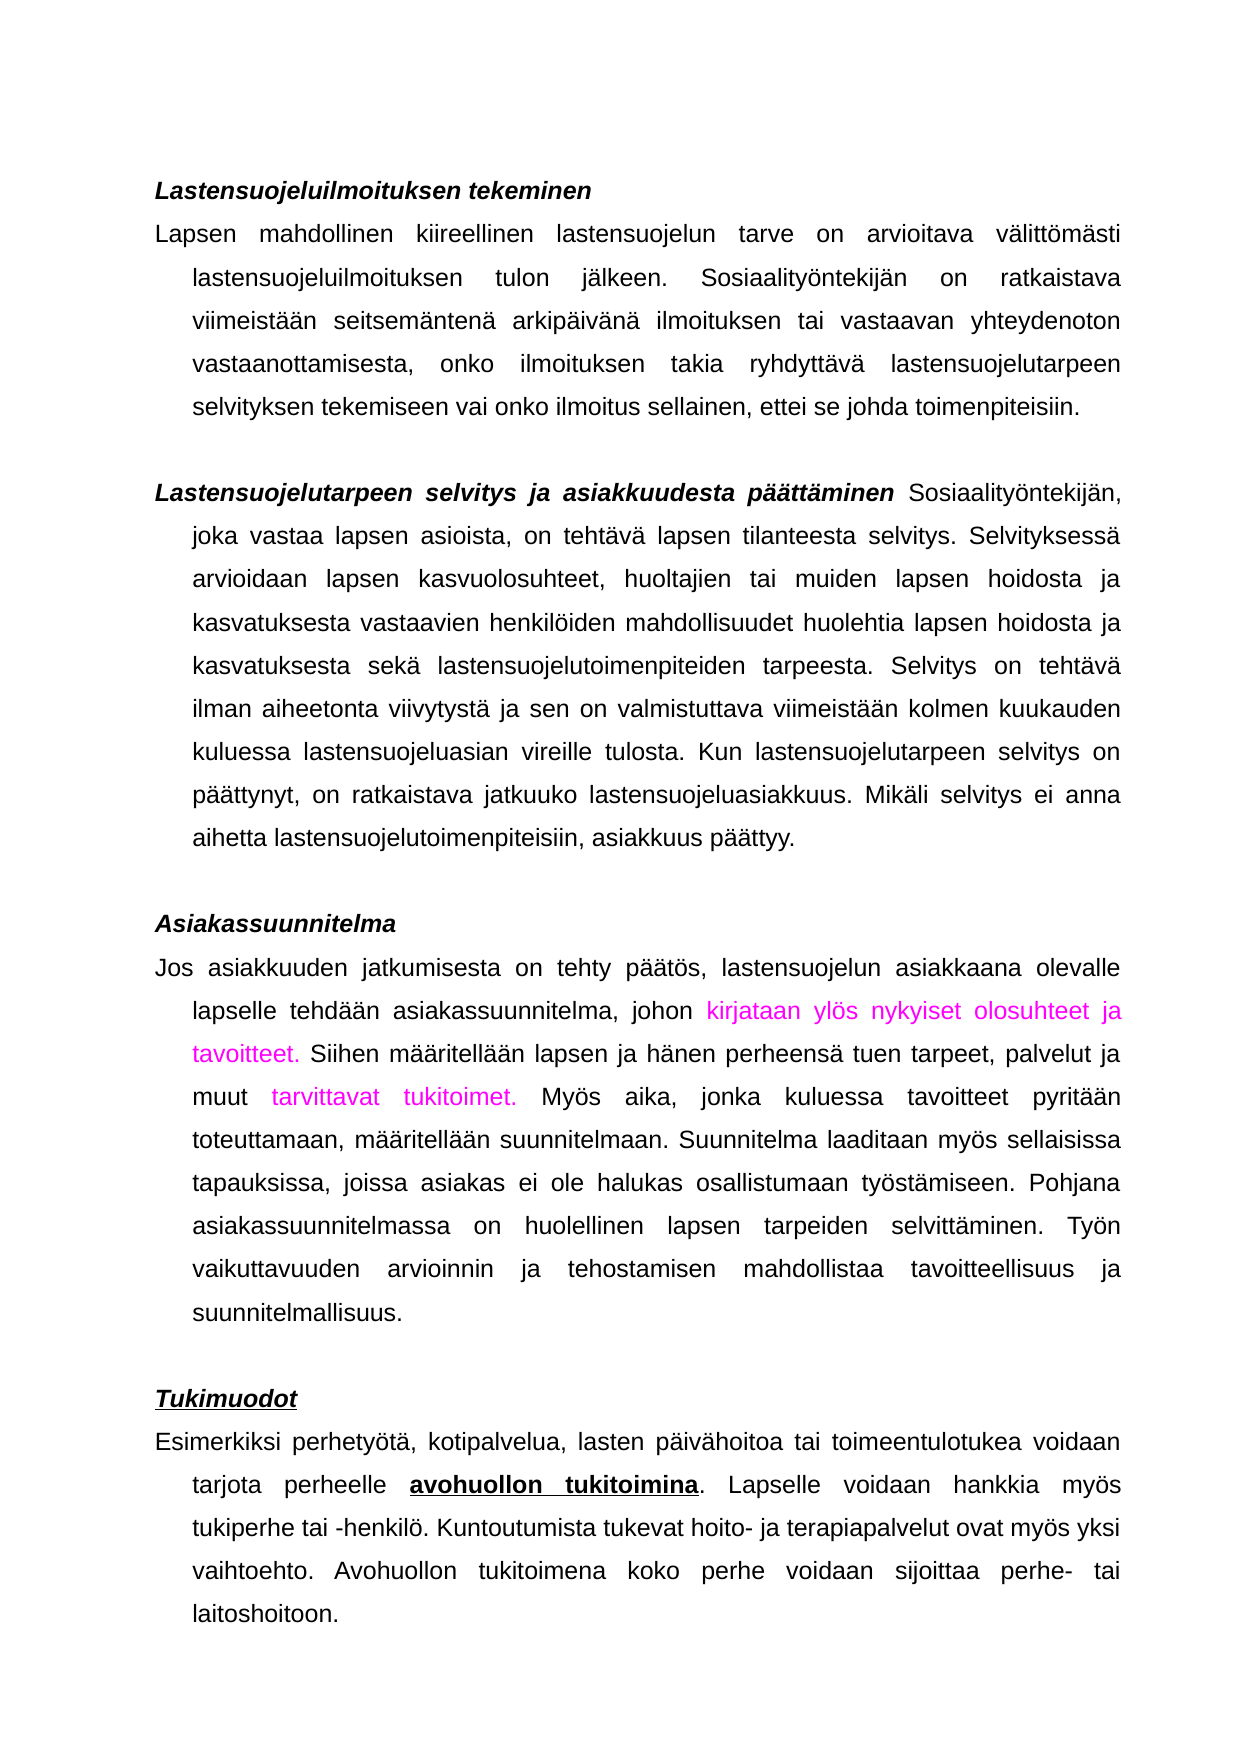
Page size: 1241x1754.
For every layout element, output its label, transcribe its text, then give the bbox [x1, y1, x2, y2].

text Tukimuodot [154, 1384, 1122, 1413]
text Esimerkiksi perhetyötä, kotipalvelua, lasten päivähoitoa tai toimeentulotukea voidaan tarjota perheelle avohuollon tukitoimina. Lapselle voidaan hankkia myös tukiperhe tai -henkilö. Kuntoutumista tukevat hoito- ja terapiapalvelut ovat myös yksi vaihtoehto. Avohuollon tukitoimena koko perhe voidaan sijoittaa perhe- tai laitoshoitoon. [154, 1427, 1122, 1628]
text Asiakassuunnitelma [154, 909, 1122, 938]
text Lastensuojeluilmoituksen tekeminen [154, 176, 1122, 205]
text Jos asiakkuuden jatkumisesta on tehty päätös, lastensuojelun asiakkaana olevalle lapselle tehdään asiakassuunnitelma, johon kirjataan ylös nykyiset olosuhteet ja tavoitteet. Siihen määritellään lapsen ja hänen perheensä tuen tarpeet, palvelut ja muut tarvittavat tukitoimet. Myös aika, jonka kuluessa tavoitteet pyritään toteuttamaan, määritellään suunnitelmaan. Suunnitelma laaditaan myös sellaisissa tapauksissa, joissa asiakas ei ole halukas osallistumaan työstämiseen. Pohjana asiakassuunnitelmassa on huolellinen lapsen tarpeiden selvittäminen. Työn vaikuttavuuden arvioinnin ja tehostamisen mahdollistaa tavoitteellisuus ja suunnitelmallisuus. [154, 953, 1122, 1326]
text Lastensuojelutarpeen selvitys ja asiakkuudesta päättäminen Sosiaalityöntekijän, joka vastaa lapsen asioista, on tehtävä lapsen tilanteesta selvitys. Selvityksessä arvioidaan lapsen kasvuolosuhteet, huoltajien tai muiden lapsen hoidosta ja kasvatuksesta vastaavien henkilöiden mahdollisuudet huolehtia lapsen hoidosta ja kasvatuksesta sekä lastensuojelutoimenpiteiden tarpeesta. Selvitys on tehtävä ilman aiheetonta viivytystä ja sen on valmistuttava viimeistään kolmen kuukauden kuluessa lastensuojeluasian vireille tulosta. Kun lastensuojelutarpeen selvitys on päättynyt, on ratkaistava jatkuuko lastensuojeluasiakkuus. Mikäli selvitys ei anna aihetta lastensuojelutoimenpiteisiin, asiakkuus päättyy. [154, 478, 1122, 852]
text Lapsen mahdollinen kiireellinen lastensuojelun tarve on arvioitava välittömästi lastensuojeluilmoituksen tulon jälkeen. Sosiaalityöntekijän on ratkaistava viimeistään seitsemäntenä arkipäivänä ilmoituksen tai vastaavan yhteydenoton vastaanottamisesta, onko ilmoituksen takia ryhdyttävä lastensuojelutarpeen selvityksen tekemiseen vai onko ilmoitus sellainen, ettei se johda toimenpiteisiin. [154, 219, 1122, 421]
